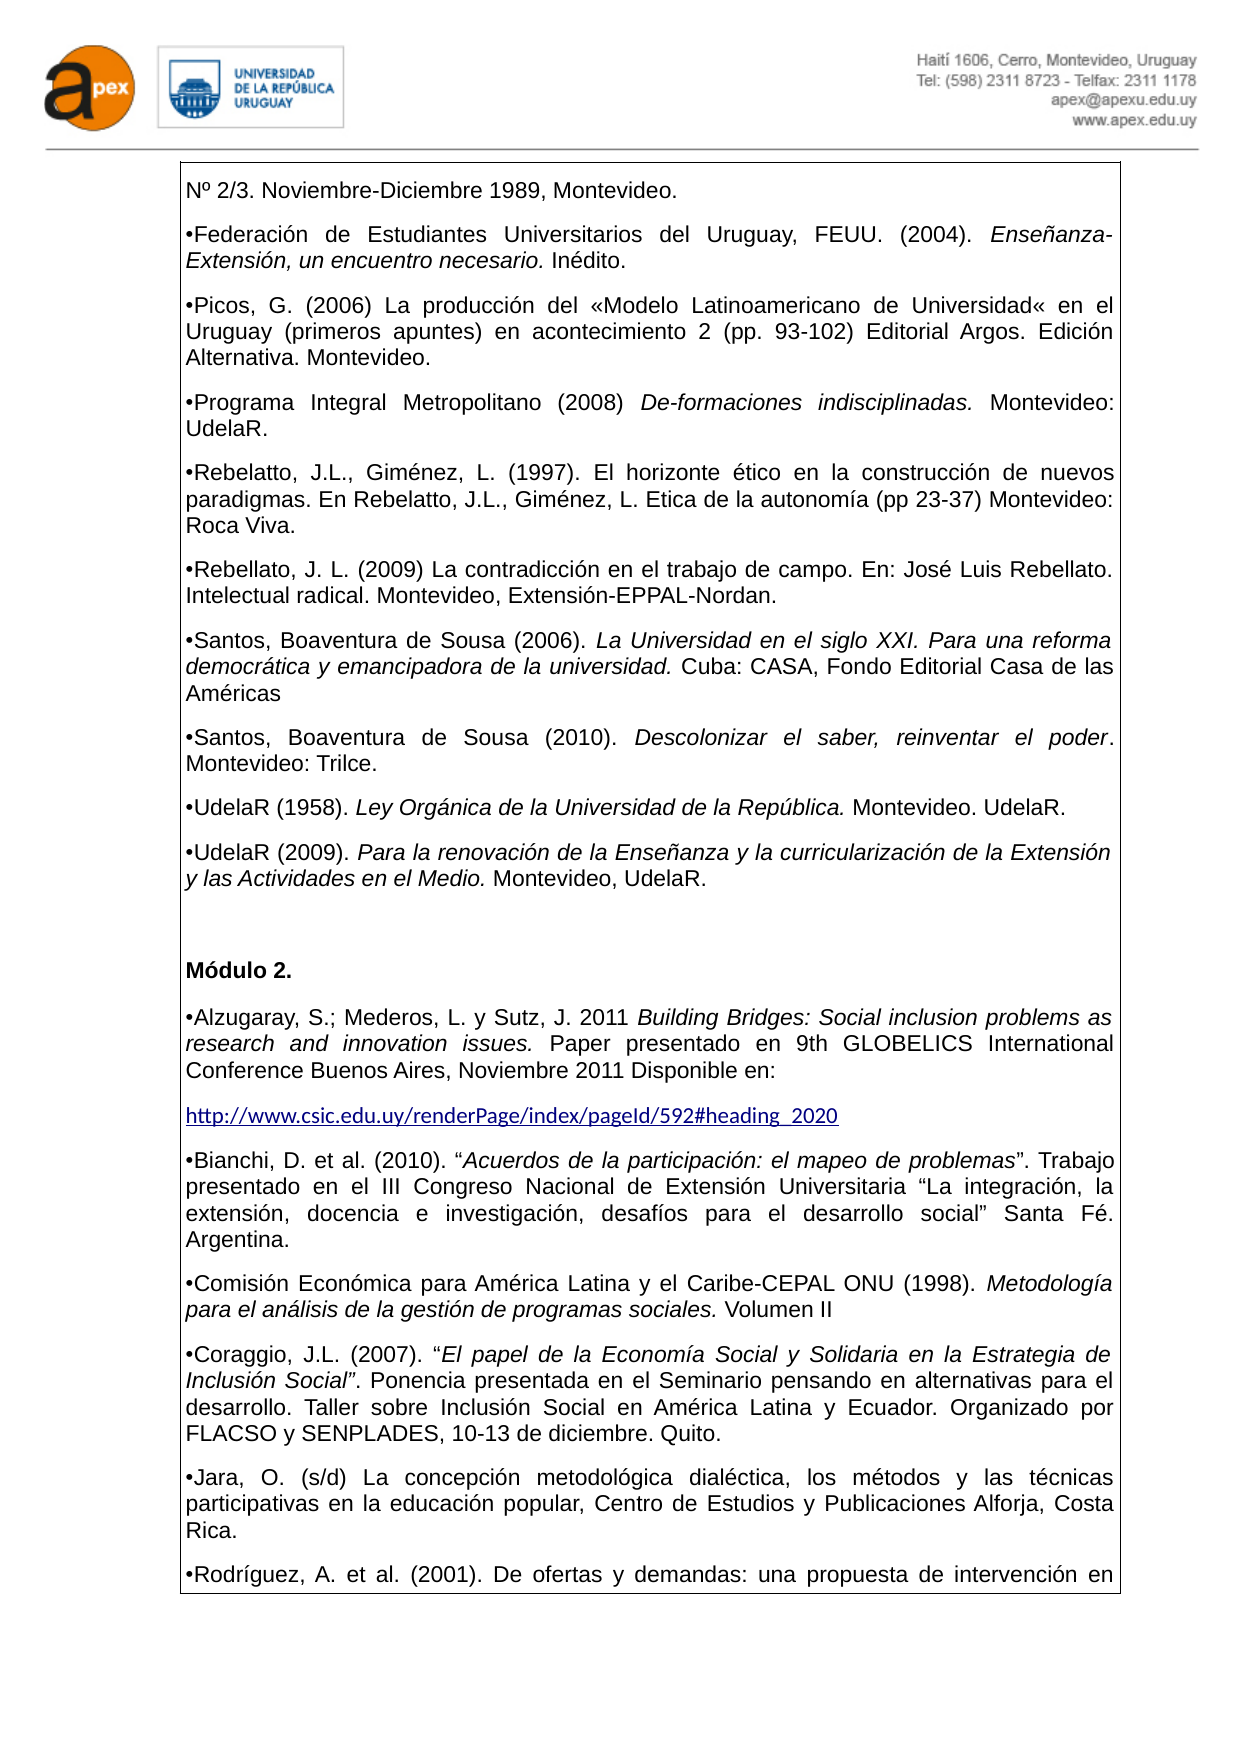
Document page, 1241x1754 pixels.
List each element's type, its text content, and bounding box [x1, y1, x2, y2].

table_cell Nº 2/3. Noviembre-Diciembre 1989, Montevideo. Federación de Estudiantes Universitarios del Uruguay, FEUU. (2004). Enseñanza-Extensión, un encuentro necesario. Inédito. Picos, G. (2006) La producción del «Modelo Latinoamericano de Universidad« en el Uruguay (primeros apuntes) en acontecimiento 2 (pp. 93-102) Editorial Argos. Edición Alternativa. Montevideo. Programa Integral Metropolitano (2008) De-formaciones indisciplinadas. Montevideo: UdelaR. Rebelatto, J.L., Giménez, L. (1997). El horizonte ético en la construcción de nuevos paradigmas. En Rebelatto, J.L., Giménez, L. Etica de la autonomía (pp 23-37) Montevideo: Roca Viva. Rebellato, J. L. (2009) La contradicción en el trabajo de campo. En: José Luis Rebellato. Intelectual radical. Montevideo, Extensión-EPPAL-Nordan. Santos, Boaventura de Sousa (2006). La Universidad en el siglo XXI. Para una reforma democrática y emancipadora de la universidad. Cuba: CASA, Fondo Editorial Casa de las Américas Santos, Boaventura de Sousa (2010). Descolonizar el saber, reinventar el poder. Montevideo: Trilce. UdelaR (1958). Ley Orgánica de la Universidad de la República. Montevideo. UdelaR. UdelaR (2009). Para la renovación de la Enseñanza y la curricularización de la Extensión y las Actividades en el Medio. Montevideo, UdelaR. Módulo 2. Alzugaray, S.; Mederos, L. y Sutz, J. 2011 Building Bridges: Social inclusion problems as research and innovation issues. Paper presentado en 9th GLOBELICS International Conference Buenos Aires, Noviembre 2011 Disponible en: http://www.csic.edu.uy/renderPage/index/pageId/592#heading_2020 Bianchi, D. et al. (2010). “Acuerdos de la participación: el mapeo de problemas”. Trabajo presentado en el III Congreso Nacional de Extensión Universitaria “La integración, la extensión, docencia e investigación, desafíos para el desarrollo social” Santa Fé. Argentina. Comisión Económica para América Latina y el Caribe-CEPAL ONU (1998). Metodología para el análisis de la gestión de programas sociales. Volumen II Coraggio, J.L. (2007). “El papel de la Economía Social y Solidaria en la Estrategia de Inclusión Social”. Ponencia presentada en el Seminario pensando en alternativas para el desarrollo. Taller sobre Inclusión Social en América Latina y Ecuador. Organizado por FLACSO y SENPLADES, 10-13 de diciembre. Quito. Jara, O. (s/d) La concepción metodológica dialéctica, los métodos y las técnicas participativas en la educación popular, Centro de Estudios y Publicaciones Alforja, Costa Rica. Rodríguez, A. et al. (2001). De ofertas y demandas: una propuesta de intervención en [181, 163, 1120, 1593]
picture [44, 44, 1200, 162]
